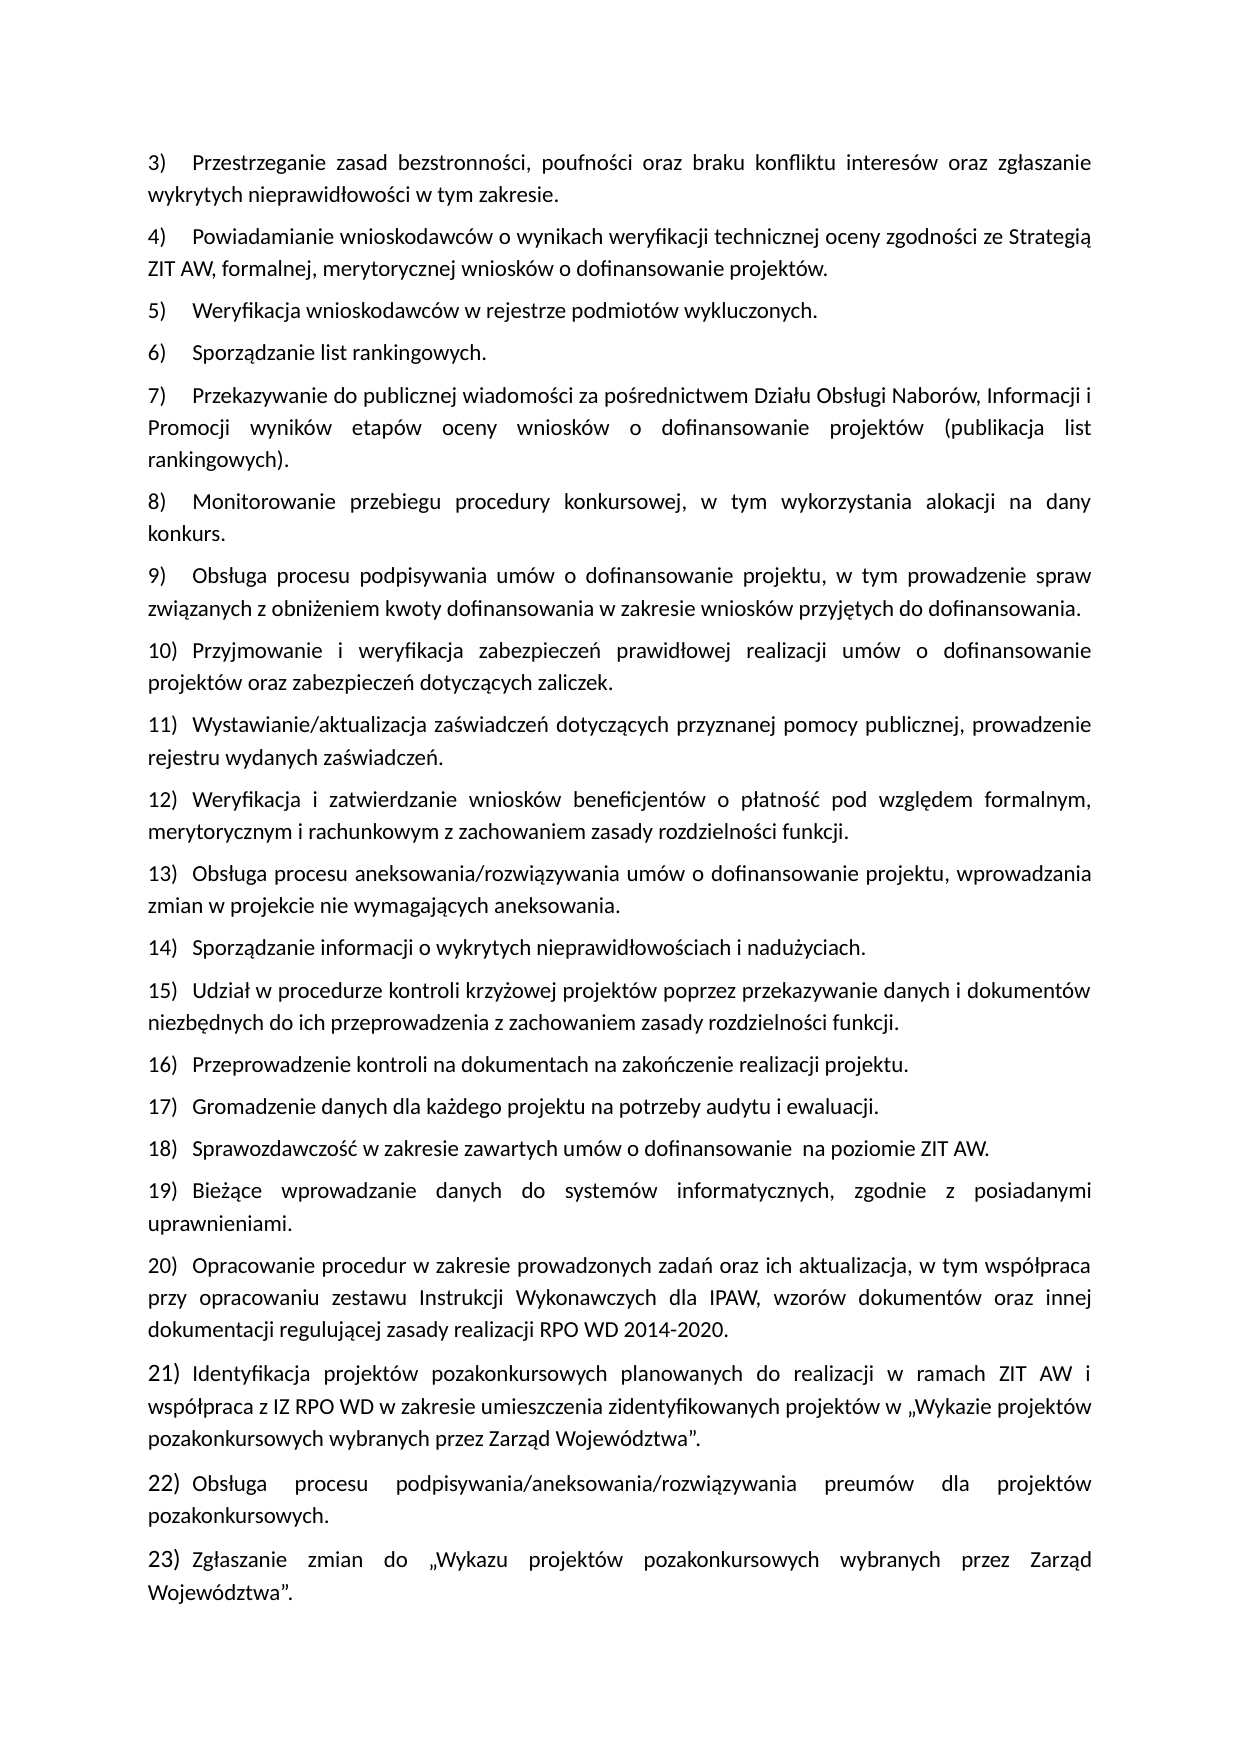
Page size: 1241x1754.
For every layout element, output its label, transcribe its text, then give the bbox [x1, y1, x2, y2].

list Weryfikacja i zatwierdzanie wniosków beneficjentów o płatność pod względem formalnym, merytorycznym i rachunkowym z zachowaniem zasady rozdzielności funkcji. [148, 785, 1093, 845]
list Bieżące wprowadzanie danych do systemów informatycznych, zgodnie z posiadanymi uprawnieniami. [148, 1177, 1093, 1237]
list Obsługa procesu podpisywania/aneksowania/rozwiązywania preumów dla projektów pozakonkursowych. [148, 1467, 1093, 1529]
list Przestrzeganie zasad bezstronności, poufności oraz braku konfliktu interesów oraz zgłaszanie wykrytych nieprawidłowości w tym zakresie. [148, 148, 1093, 208]
list Identyfikacja projektów pozakonkursowych planowanych do realizacji w ramach ZIT AW i współpraca z IZ RPO WD w zakresie umieszczenia zidentyfikowanych projektów w „Wykazie projektów pozakonkursowych wybranych przez Zarząd Województwa”. [148, 1358, 1093, 1452]
list Przekazywanie do publicznej wiadomości za pośrednictwem Działu Obsługi Naborów, Informacji i Promocji wyników etapów oceny wniosków o dofinansowanie projektów (publikacja list rankingowych). [148, 381, 1093, 473]
list Sprawozdawczość w zakresie zawartych umów o dofinansowanie na poziomie ZIT AW. [148, 1134, 1093, 1162]
list Przyjmowanie i weryfikacja zabezpieczeń prawidłowej realizacji umów o dofinansowanie projektów oraz zabezpieczeń dotyczących zaliczek. [148, 636, 1093, 696]
list Gromadzenie danych dla każdego projektu na potrzeby audytu i ewaluacji. [148, 1092, 1093, 1120]
list Obsługa procesu aneksowania/rozwiązywania umów o dofinansowanie projektu, wprowadzania zmian w projekcie nie wymagających aneksowania. [148, 859, 1093, 919]
list Zgłaszanie zmian do „Wykazu projektów pozakonkursowych wybranych przez Zarząd Województwa”. [148, 1543, 1093, 1606]
list Monitorowanie przebiegu procedury konkursowej, w tym wykorzystania alokacji na dany konkurs. [148, 487, 1093, 547]
list Opracowanie procedur w zakresie prowadzonych zadań oraz ich aktualizacja, w tym współpraca przy opracowaniu zestawu Instrukcji Wykonawczych dla IPAW, wzorów dokumentów oraz innej dokumentacji regulującej zasady realizacji RPO WD 2014-2020. [148, 1251, 1093, 1343]
list Obsługa procesu podpisywania umów o dofinansowanie projektu, w tym prowadzenie spraw związanych z obniżeniem kwoty dofinansowania w zakresie wniosków przyjętych do dofinansowania. [148, 562, 1093, 622]
list Powiadamianie wnioskodawców o wynikach weryfikacji technicznej oceny zgodności ze Strategią ZIT AW, formalnej, merytorycznej wniosków o dofinansowanie projektów. [148, 222, 1093, 282]
list Sporządzanie list rankingowych. [148, 338, 1093, 367]
list Weryfikacja wnioskodawców w rejestrze podmiotów wykluczonych. [148, 296, 1093, 324]
list Sporządzanie informacji o wykrytych nieprawidłowościach i nadużyciach. [148, 933, 1093, 962]
list Przeprowadzenie kontroli na dokumentach na zakończenie realizacji projektu. [148, 1050, 1093, 1078]
list Wystawianie/aktualizacja zaświadczeń dotyczących przyznanej pomocy publicznej, prowadzenie rejestru wydanych zaświadczeń. [148, 710, 1093, 771]
list Udział w procedurze kontroli krzyżowej projektów poprzez przekazywanie danych i dokumentów niezbędnych do ich przeprowadzenia z zachowaniem zasady rozdzielności funkcji. [148, 976, 1093, 1036]
